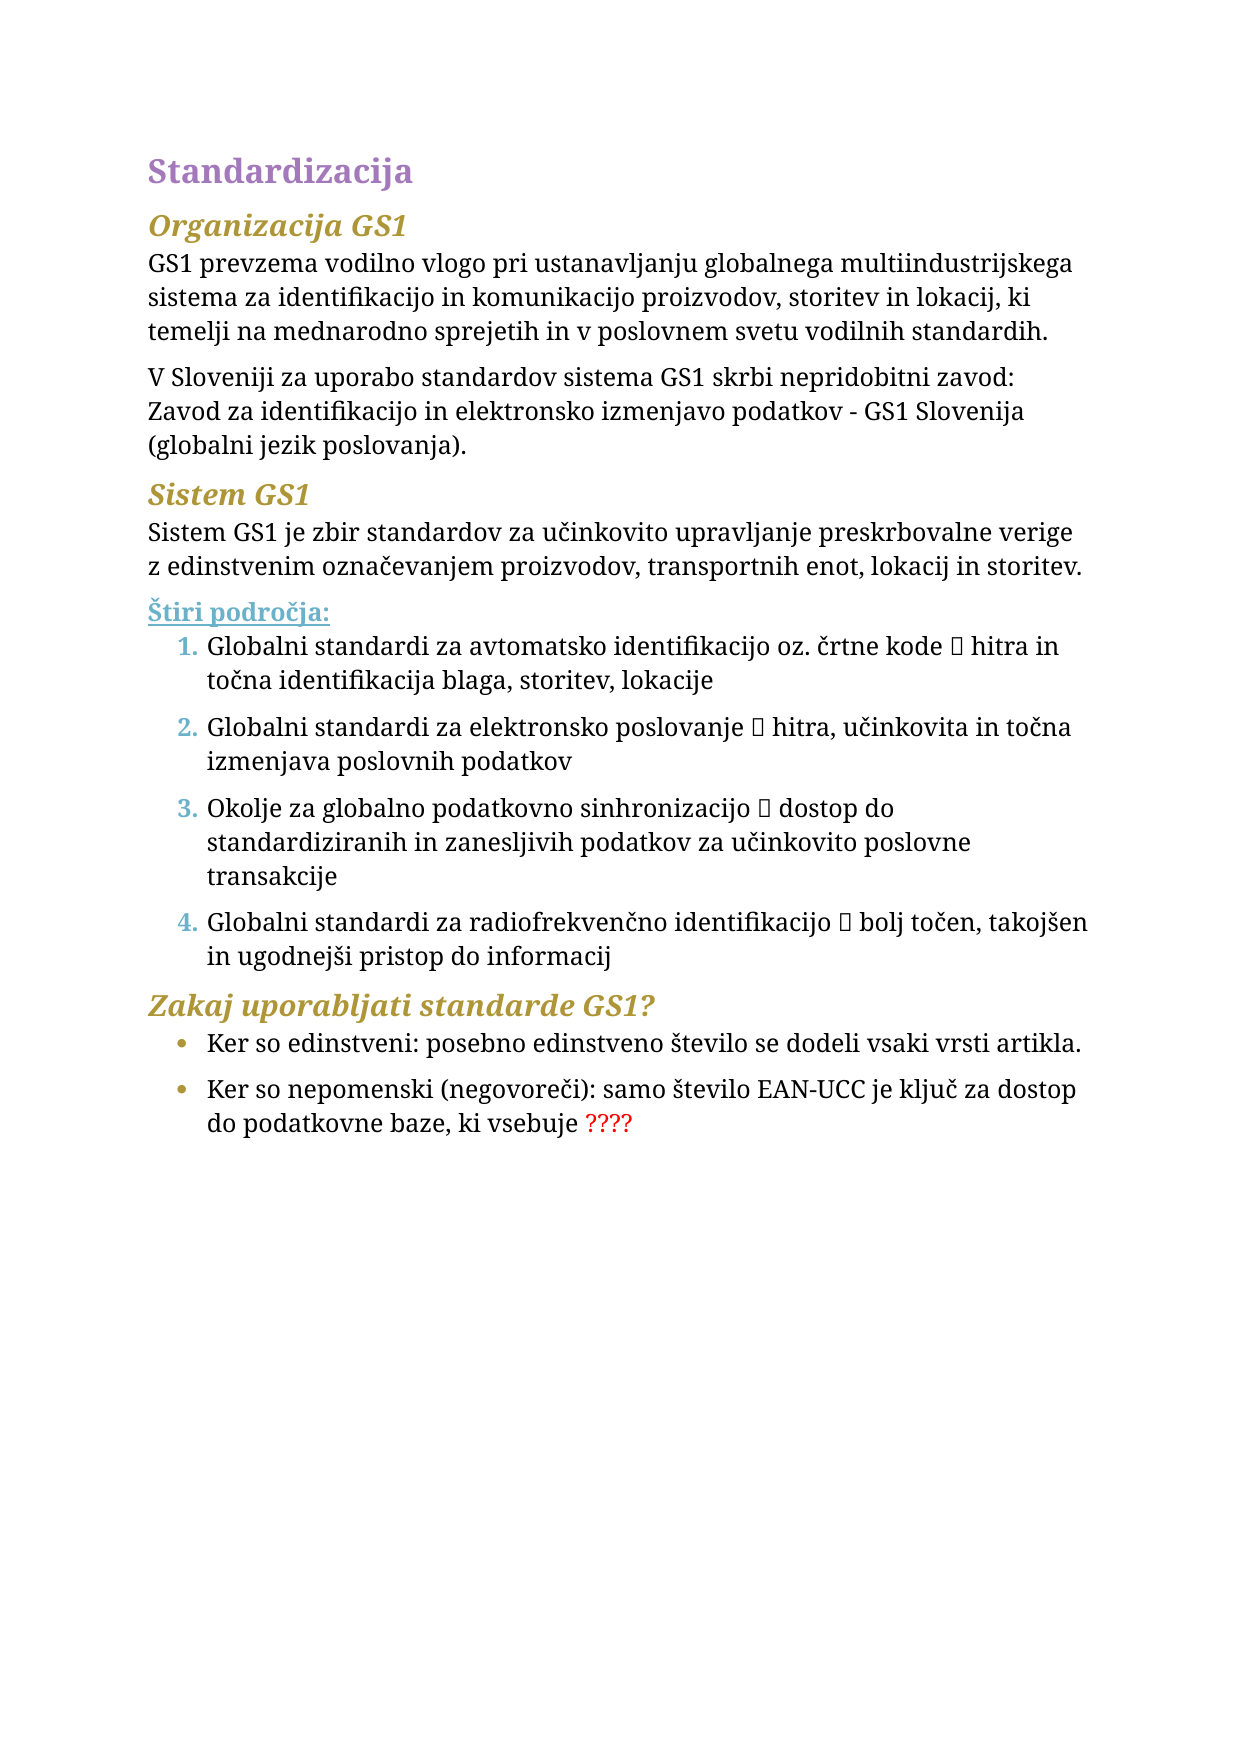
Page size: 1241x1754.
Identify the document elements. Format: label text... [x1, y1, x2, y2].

list Okolje za globalno podatkovno sinhronizacijo  dostop do standardiziranih in zanesljivih podatkov za učinkovito poslovne transakcije [177, 790, 1093, 892]
list Globalni standardi za radiofrekvenčno identifikacijo  bolj točen, takojšen in ugodnejši pristop do informacij [177, 905, 1093, 973]
subtitle Sistem GS1 [148, 474, 1093, 514]
text Sistem GS1 je zbir standardov za učinkovito upravljanje preskrbovalne verige z edinstvenim označevanjem proizvodov, transportnih enot, lokacij in storitev. [148, 514, 1093, 582]
text Štiri področja: [148, 595, 1093, 629]
subtitle Standardizacija [148, 148, 1093, 193]
list Ker so edinstveni: posebno edinstveno število se dodeli vsaki vrsti artikla. [177, 1025, 1093, 1059]
subtitle Organizacija GS1 [148, 206, 1093, 245]
subtitle Zakaj uporabljati standarde GS1? [148, 986, 1093, 1025]
list Ker so nepomenski (negovoreči): samo število EAN-UCC je ključ za dostop do podatkovne baze, ki vsebuje ???? [177, 1072, 1093, 1140]
text GS1 prevzema vodilno vlogo pri ustanavljanju globalnega multiindustrijskega sistema za identifikacijo in komunikacijo proizvodov, storitev in lokacij, ki temelji na mednarodno sprejetih in v poslovnem svetu vodilnih standardih. [148, 245, 1093, 347]
text V Sloveniji za uporabo standardov sistema GS1 skrbi nepridobitni zavod: Zavod za identifikacijo in elektronsko izmenjavo podatkov - GS1 Slovenija (globalni jezik poslovanja). [148, 360, 1093, 462]
list Globalni standardi za avtomatsko identifikacijo oz. črtne kode  hitra in točna identifikacija blaga, storitev, lokacije [177, 629, 1093, 697]
list Globalni standardi za elektronsko poslovanje  hitra, učinkovita in točna izmenjava poslovnih podatkov [177, 709, 1093, 778]
